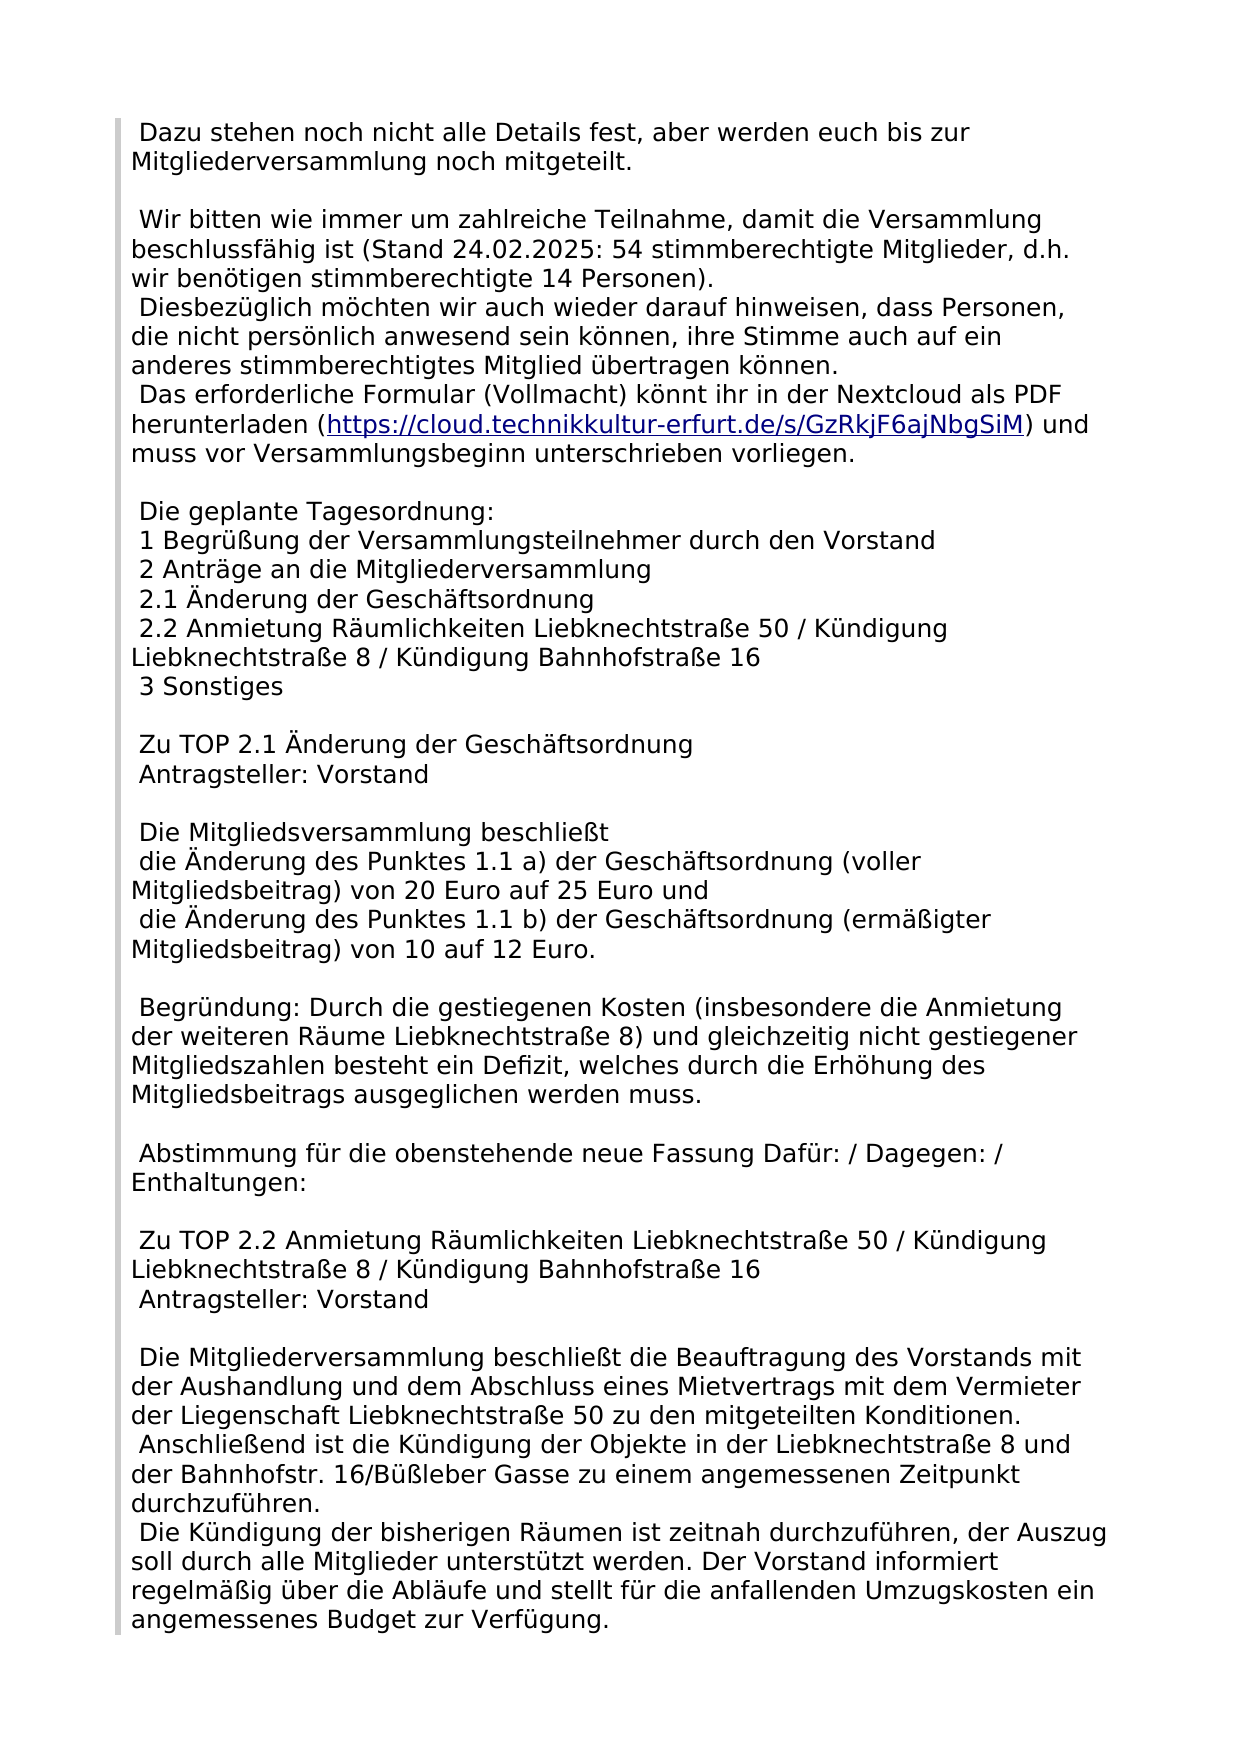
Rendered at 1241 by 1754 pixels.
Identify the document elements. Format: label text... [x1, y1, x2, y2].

table_header Dazu stehen noch nicht alle Details fest, aber werden euch bis zur Mitgliederversammlung noch mitgeteilt. Wir bitten wie immer um zahlreiche Teilnahme, damit die Versammlung beschlussfähig ist (Stand 24.02.2025: 54 stimmberechtigte Mitglieder, d.h. wir benötigen stimmberechtigte 14 Personen). Diesbezüglich möchten wir auch wieder darauf hinweisen, dass Personen, die nicht persönlich anwesend sein können, ihre Stimme auch auf ein anderes stimmberechtigtes Mitglied übertragen können. Das erforderliche Formular (Vollmacht) könnt ihr in der Nextcloud als PDF herunterladen (https://cloud.technikkultur-erfurt.de/s/GzRkjF6ajNbgSiM) und muss vor Versammlungsbeginn unterschrieben vorliegen. Die geplante Tagesordnung: 1 Begrüßung der Versammlungsteilnehmer durch den Vorstand 2 Anträge an die Mitgliederversammlung 2.1 Änderung der Geschäftsordnung 2.2 Anmietung Räumlichkeiten Liebknechtstraße 50 / Kündigung Liebknechtstraße 8 / Kündigung Bahnhofstraße 16 3 Sonstiges Zu TOP 2.1 Änderung der Geschäftsordnung Antragsteller: Vorstand Die Mitgliedsversammlung beschließt die Änderung des Punktes 1.1 a) der Geschäftsordnung (voller Mitgliedsbeitrag) von 20 Euro auf 25 Euro und die Änderung des Punktes 1.1 b) der Geschäftsordnung (ermäßigter Mitgliedsbeitrag) von 10 auf 12 Euro. Begründung: Durch die gestiegenen Kosten (insbesondere die Anmietung der weiteren Räume Liebknechtstraße 8) und gleichzeitig nicht gestiegener Mitgliedszahlen besteht ein Defizit, welches durch die Erhöhung des Mitgliedsbeitrags ausgeglichen werden muss. Abstimmung für die obenstehende neue Fassung Dafür: / Dagegen: / Enthaltungen: Zu TOP 2.2 Anmietung Räumlichkeiten Liebknechtstraße 50 / Kündigung Liebknechtstraße 8 / Kündigung Bahnhofstraße 16 Antragsteller: Vorstand Die Mitgliederversammlung beschließt die Beauftragung des Vorstands mit der Aushandlung und dem Abschluss eines Mietvertrags mit dem Vermieter der Liegenschaft Liebknechtstraße 50 zu den mitgeteilten Konditionen. Anschließend ist die Kündigung der Objekte in der Liebknechtstraße 8 und der Bahnhofstr. 16/Büßleber Gasse zu einem angemessenen Zeitpunkt durchzuführen. Die Kündigung der bisherigen Räumen ist zeitnah durchzuführen, der Auszug soll durch alle Mitglieder unterstützt werden. Der Vorstand informiert regelmäßig über die Abläufe und stellt für die anfallenden Umzugskosten ein angemessenes Budget zur Verfügung. [121, 118, 1122, 1635]
